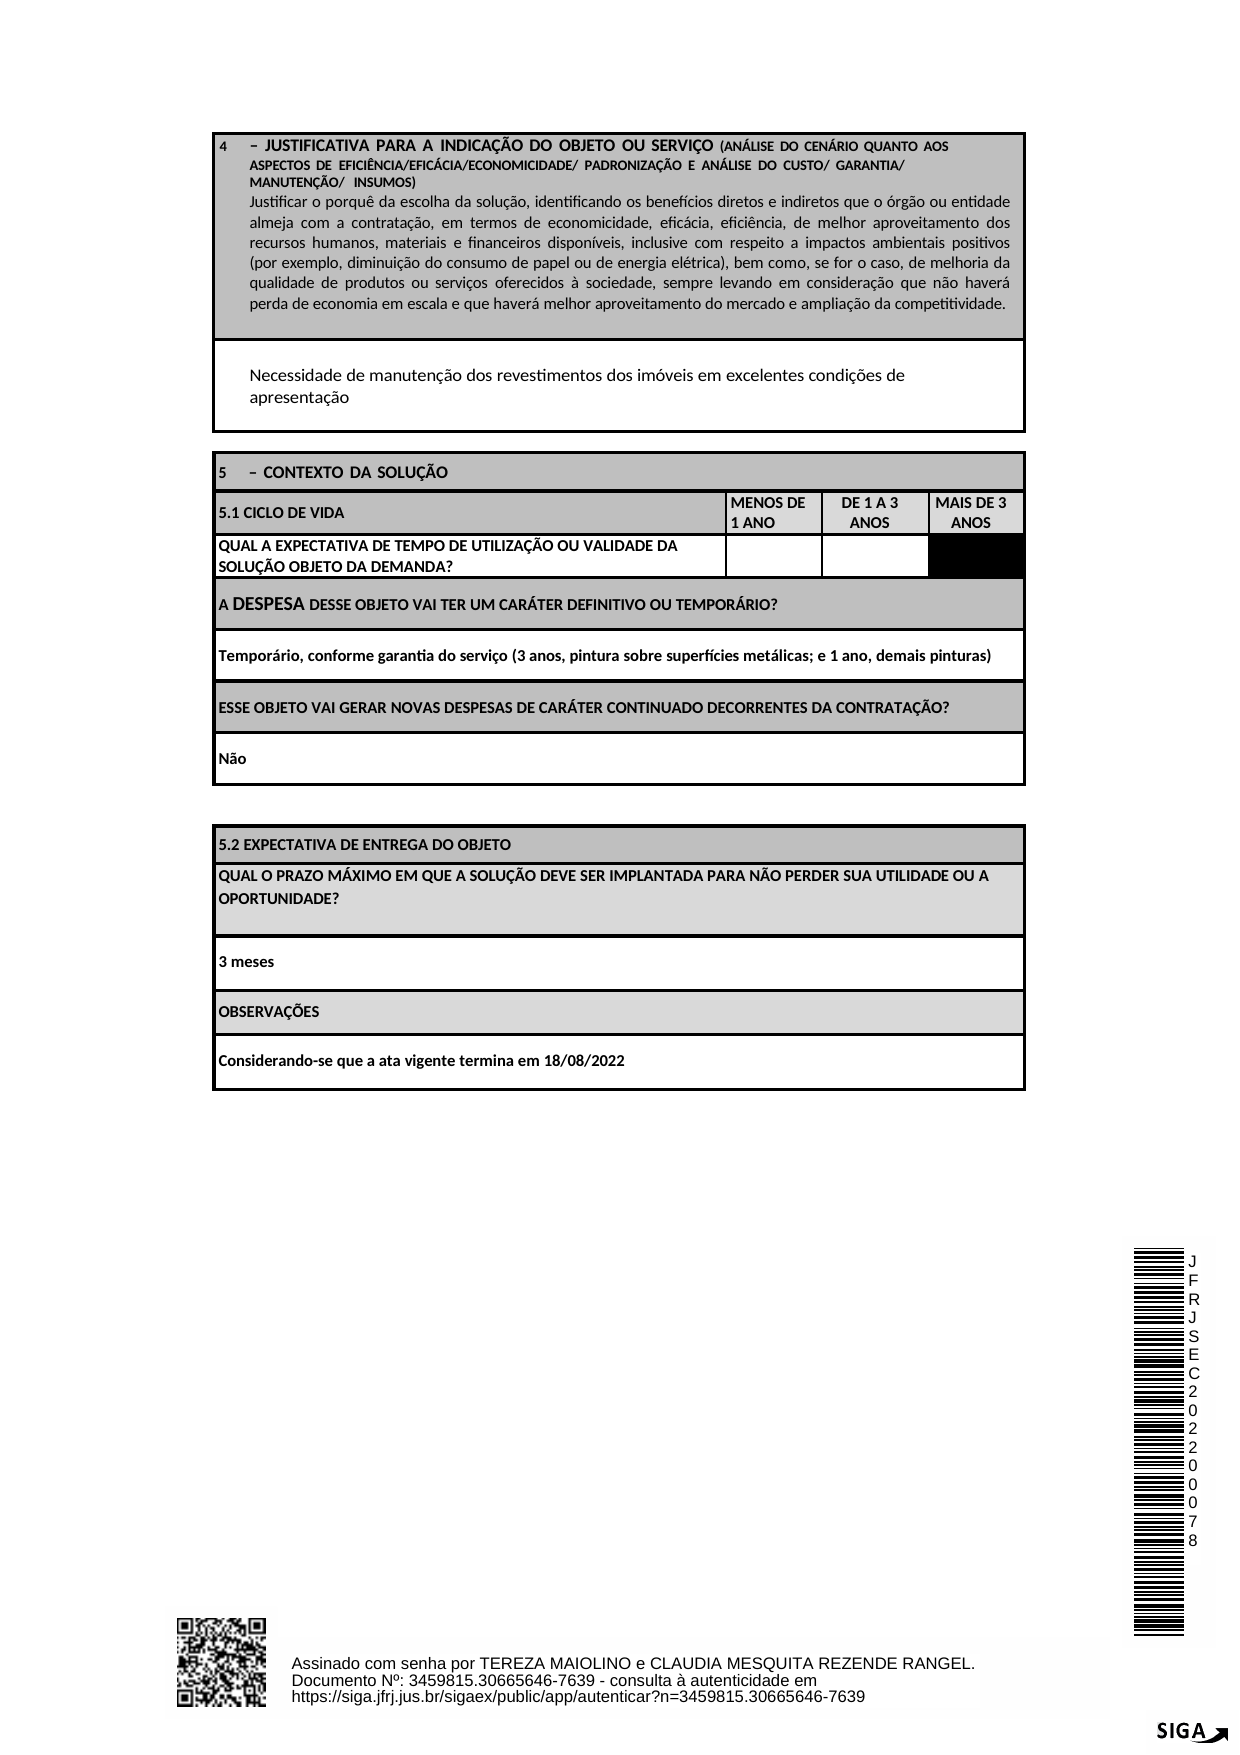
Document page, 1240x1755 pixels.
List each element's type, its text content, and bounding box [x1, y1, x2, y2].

table_header 5 – CONTEXTO DA SOLUÇÃO [216, 454, 1023, 489]
table_cell [930, 536, 1023, 576]
table_cell Considerando-se que a ata vigente termina em 18/08/2022 [216, 1036, 1023, 1087]
table_cell 3 meses [216, 938, 1023, 989]
table_cell ESSE OBJETO VAI GERAR NOVAS DESPESAS DE CARÁTER CONTINUADO DECORRENTES DA CONTRATAÇÃO? [216, 683, 1023, 731]
table_cell [823, 536, 928, 576]
table_header 5.2 EXPECTATIVA DE ENTREGA DO OBJETO [216, 828, 1023, 862]
table_cell QUAL A EXPECTATIVA DE TEMPO DE UTILIZAÇÃO OU VALIDADE DA SOLUÇÃO OBJETO DA DEMANDA? [216, 536, 725, 576]
text JFRJSEC202200078 [1188, 1253, 1201, 1550]
table_cell Não [216, 734, 1023, 783]
table_cell OBSERVAÇÕES [216, 992, 1023, 1033]
table_cell A DESPESA DESSE OBJETO VAI TER UM CARÁTER DEFINITIVO OU TEMPORÁRIO? [216, 579, 1023, 628]
table_cell [727, 536, 821, 576]
table_cell DE 1 A 3 ANOS [823, 493, 928, 533]
table_cell MAIS DE 3 ANOS [930, 493, 1023, 533]
table_cell MENOS DE 1 ANO [727, 493, 821, 533]
table_cell Temporário, conforme garantia do serviço (3 anos, pintura sobre superfícies metálicas; e 1 ano, demais pinturas) [216, 631, 1023, 679]
table_cell 5.1 CICLO DE VIDA [216, 493, 725, 533]
table_cell QUAL O PRAZO MÁXIMO EM QUE A SOLUÇÃO DEVE SER IMPLANTADA PARA NÃO PERDER SUA UTILIDADE OU A OPORTUNIDADE? [216, 865, 1023, 934]
